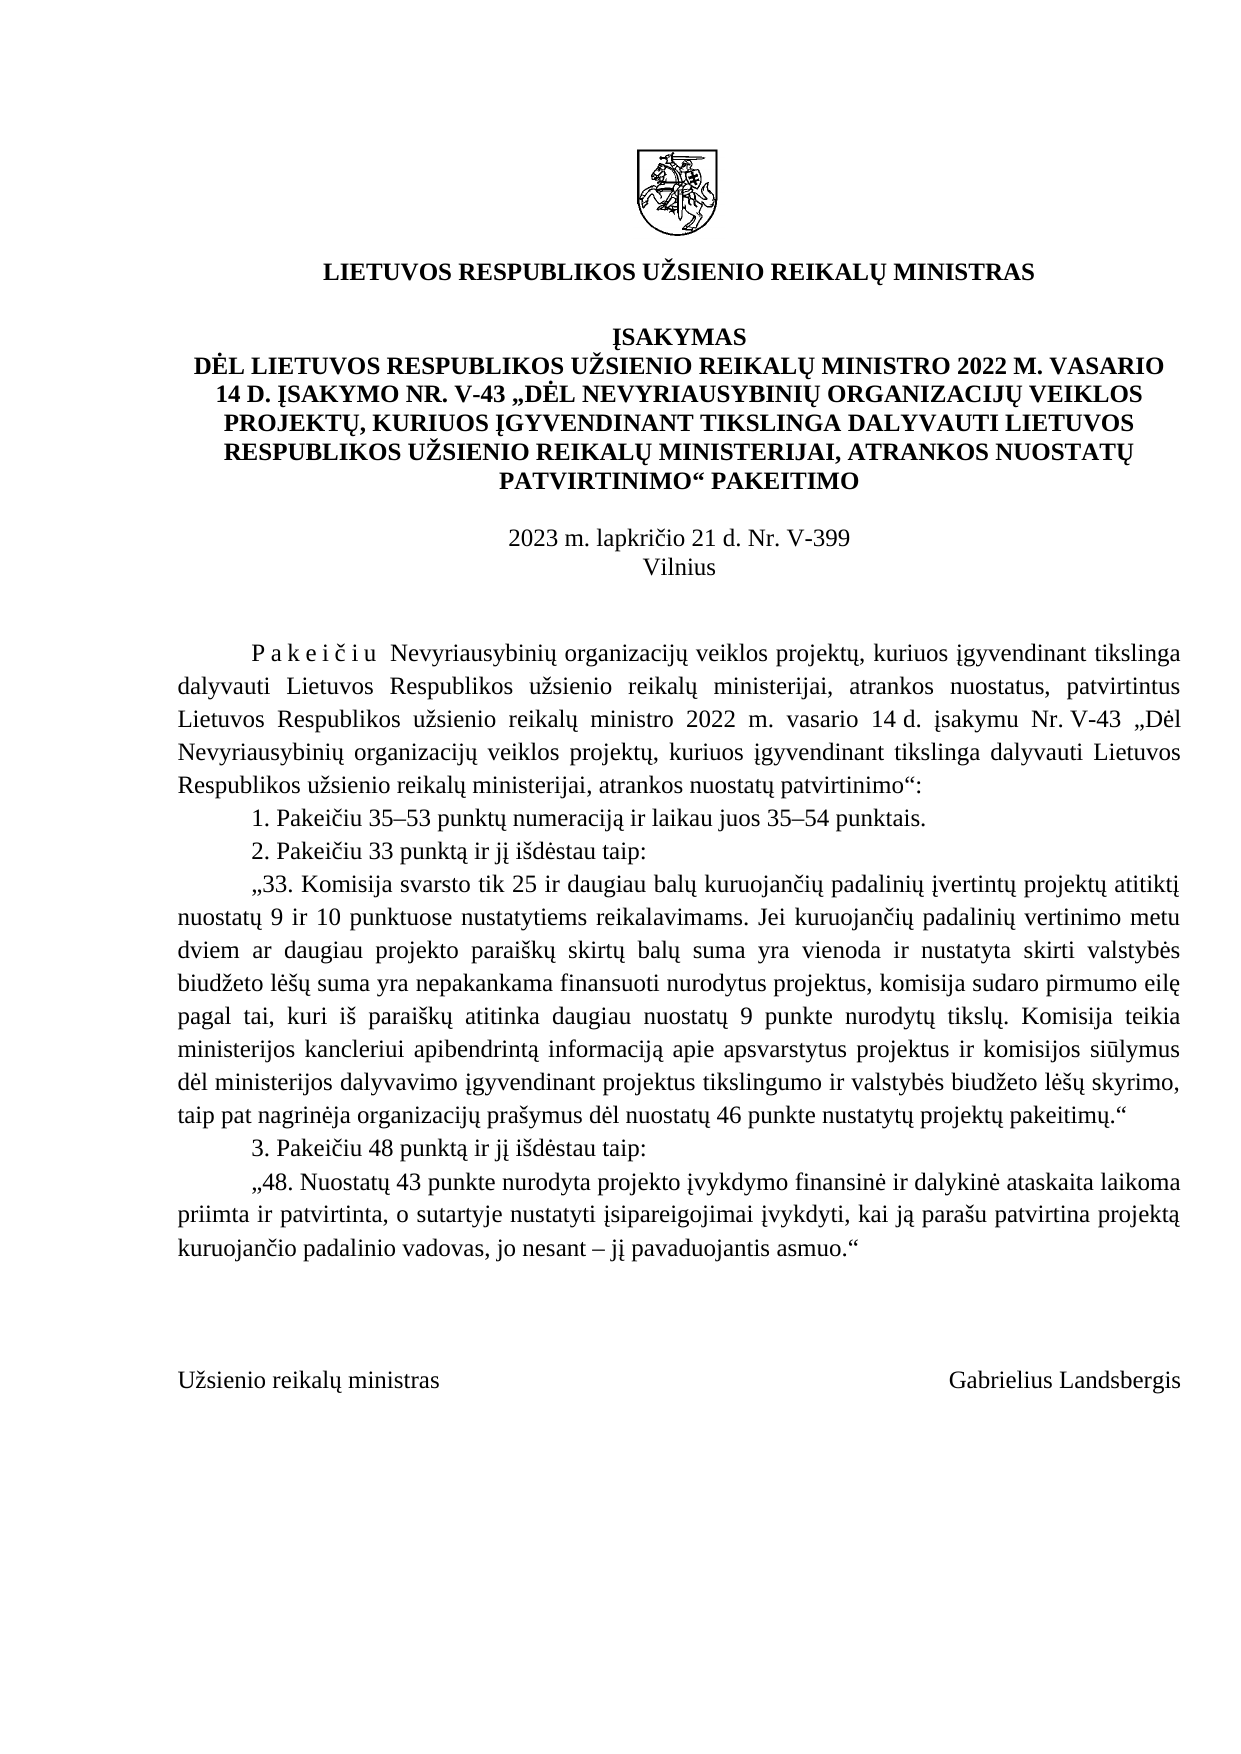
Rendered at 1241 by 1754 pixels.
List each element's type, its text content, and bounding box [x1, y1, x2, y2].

text Vilnius [177, 552, 1181, 581]
text 3. Pakeičiu 48 punktą ir jį išdėstau taip: [177, 1133, 1181, 1162]
text Pakeičiu Nevyriausybinių organizacijų veiklos projektų, kuriuos įgyvendinant tikslinga dalyvauti Lietuvos Respublikos užsienio reikalų ministerijai, atrankos nuostatus, patvirtintus Lietuvos Respublikos užsienio reikalų ministro 2022 m. vasario 14 d. įsakymu Nr. V-43 „Dėl Nevyriausybinių organizacijų veiklos projektų, kuriuos įgyvendinant tikslinga dalyvauti Lietuvos Respublikos užsienio reikalų ministerijai, atrankos nuostatų patvirtinimo“: [177, 638, 1181, 799]
text 2023 m. lapkričio 21 d. Nr. V-399 [177, 523, 1181, 552]
text 2. Pakeičiu 33 punktą ir jį išdėstau taip: [177, 836, 1181, 865]
text ĮSAKYMAS [177, 322, 1181, 351]
text „48. Nuostatų 43 punkte nurodyta projekto įvykdymo finansinė ir dalykinė ataskaita laikoma priimta ir patvirtinta, o sutartyje nustatyti įsipareigojimai įvykdyti, kai ją parašu patvirtina projektą kuruojančio padalinio vadovas, jo nesant – jį pavaduojantis asmuo.“ [177, 1167, 1181, 1261]
text Užsienio reikalų ministras Gabrielius Landsbergis [177, 1365, 1181, 1393]
text „33. Komisija svarsto tik 25 ir daugiau balų kuruojančių padalinių įvertintų projektų atitiktį nuostatų 9 ir 10 punktuose nustatytiems reikalavimams. Jei kuruojančių padalinių vertinimo metu dviem ar daugiau projekto paraiškų skirtų balų suma yra vienoda ir nustatyta skirti valstybės biudžeto lėšų suma yra nepakankama finansuoti nurodytus projektus, komisija sudaro pirmumo eilę pagal tai, kuri iš paraiškų atitinka daugiau nuostatų 9 punkte nurodytų tikslų. Komisija teikia ministerijos kancleriui apibendrintą informaciją apie apsvarstytus projektus ir komisijos siūlymus dėl ministerijos dalyvavimo įgyvendinant projektus tikslingumo ir valstybės biudžeto lėšų skyrimo, taip pat nagrinėja organizacijų prašymus dėl nuostatų 46 punkte nustatytų projektų pakeitimų.“ [177, 869, 1181, 1129]
text LIETUVOS RESPUBLIKOS UŽSIENIO REIKALŲ MINISTRAS [177, 257, 1181, 286]
text DĖL LIETUVOS RESPUBLIKOS UŽSIENIO REIKALŲ MINISTRO 2022 M. VASARIO 14 D. ĮSAKYMO NR. V-43 „DĖL NEVYRIAUSYBINIŲ ORGANIZACIJŲ VEIKLOS PROJEKTŲ, KURIUOS ĮGYVENDINANT TIKSLINGA DALYVAUTI LIETUVOS RESPUBLIKOS UŽSIENIO REIKALŲ MINISTERIJAI, ATRANKOS NUOSTATŲ PATVIRTINIMO“ PAKEITIMO [177, 351, 1181, 494]
text 1. Pakeičiu 35–53 punktų numeraciją ir laikau juos 35–54 punktais. [177, 803, 1181, 832]
